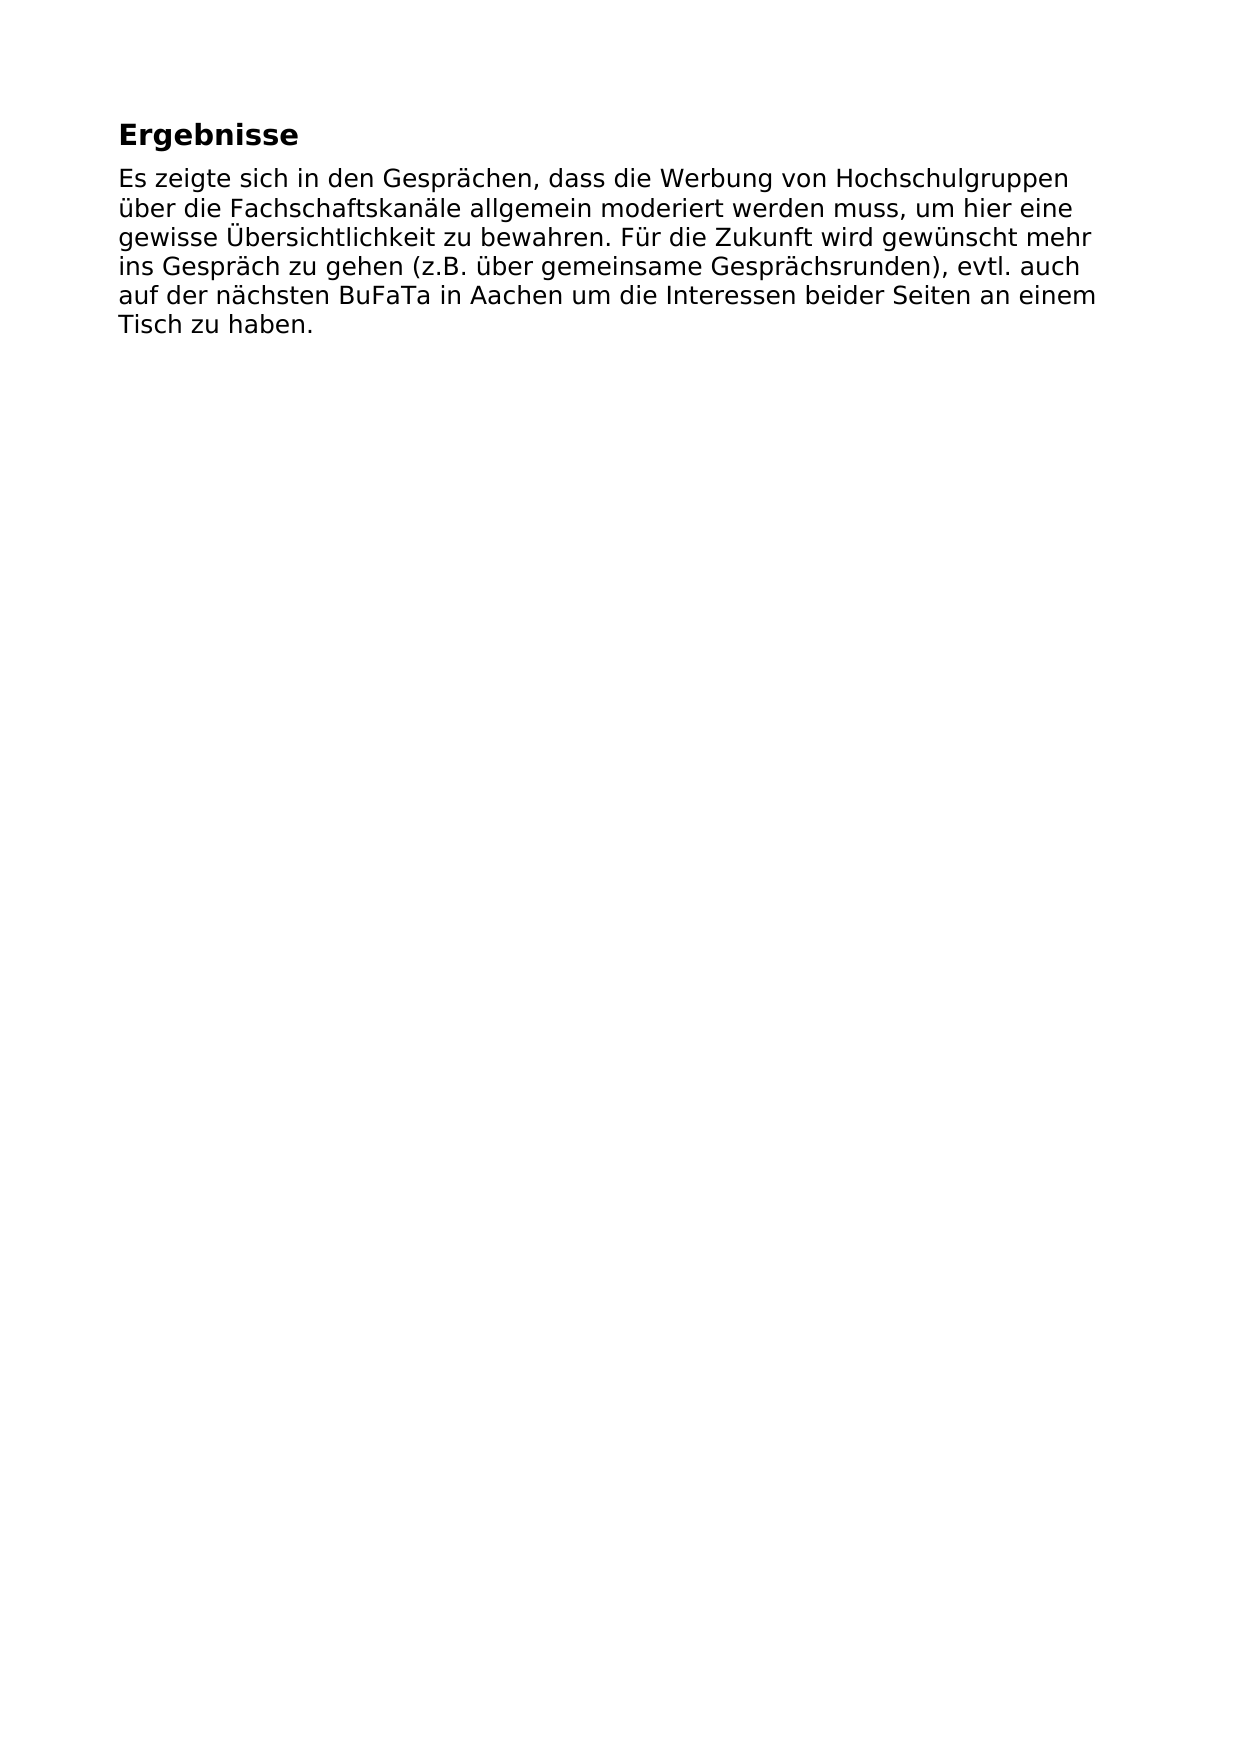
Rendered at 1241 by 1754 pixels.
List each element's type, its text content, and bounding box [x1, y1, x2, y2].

text Es zeigte sich in den Gesprächen, dass die Werbung von Hochschulgruppen über die Fachschaftskanäle allgemein moderiert werden muss, um hier eine gewisse Übersichtlichkeit zu bewahren. Für die Zukunft wird gewünscht mehr ins Gespräch zu gehen (z.B. über gemeinsame Gesprächsrunden), evtl. auch auf der nächsten BuFaTa in Aachen um die Interessen beider Seiten an einem Tisch zu haben. [118, 164, 1122, 339]
subtitle Ergebnisse [118, 118, 1122, 152]
